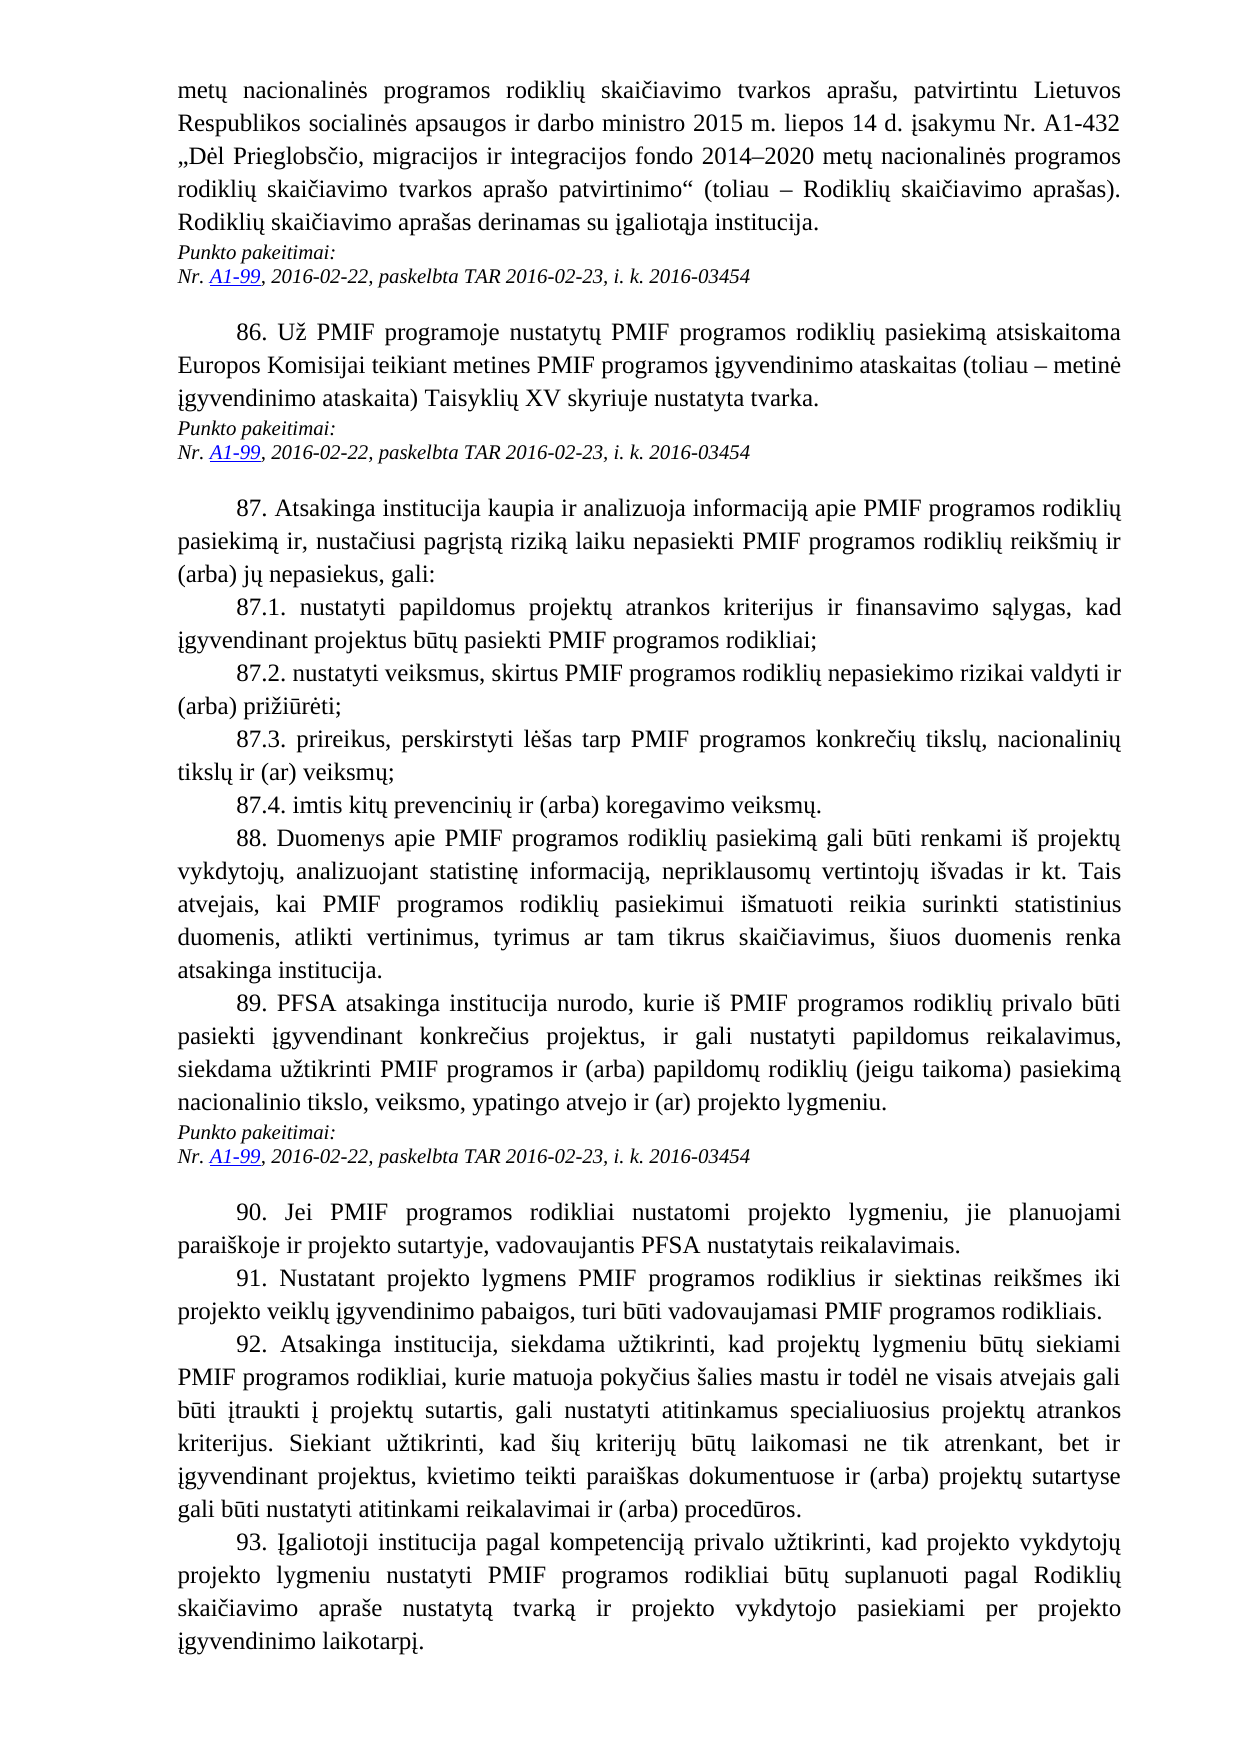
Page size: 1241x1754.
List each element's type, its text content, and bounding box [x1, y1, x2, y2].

text 86. Už PMIF programoje nustatytų PMIF programos rodiklių pasiekimą atsiskaitoma Europos Komisijai teikiant metines PMIF programos įgyvendinimo ataskaitas (toliau – metinė įgyvendinimo ataskaita) Taisyklių XV skyriuje nustatyta tvarka. [177, 317, 1122, 412]
text Punkto pakeitimai: [177, 416, 1122, 440]
text metų nacionalinės programos rodiklių skaičiavimo tvarkos aprašu, patvirtintu Lietuvos Respublikos socialinės apsaugos ir darbo ministro 2015 m. liepos 14 d. įsakymu Nr. A1-432 „Dėl Prieglobsčio, migracijos ir integracijos fondo 2014–2020 metų nacionalinės programos rodiklių skaičiavimo tvarkos aprašo patvirtinimo“ (toliau – Rodiklių skaičiavimo aprašas). Rodiklių skaičiavimo aprašas derinamas su įgaliotąja institucija. [177, 75, 1122, 236]
text Punkto pakeitimai: [177, 240, 1122, 264]
text Nr. A1-99, 2016-02-22, paskelbta TAR 2016-02-23, i. k. 2016-03454 [177, 1144, 1122, 1168]
text Punkto pakeitimai: [177, 1120, 1122, 1144]
text 89. PFSA atsakinga institucija nurodo, kurie iš PMIF programos rodiklių privalo būti pasiekti įgyvendinant konkrečius projektus, ir gali nustatyti papildomus reikalavimus, siekdama užtikrinti PMIF programos ir (arba) papildomų rodiklių (jeigu taikoma) pasiekimą nacionalinio tikslo, veiksmo, ypatingo atvejo ir (ar) projekto lygmeniu. [177, 988, 1122, 1116]
text Nr. A1-99, 2016-02-22, paskelbta TAR 2016-02-23, i. k. 2016-03454 [177, 440, 1122, 464]
text 90. Jei PMIF programos rodikliai nustatomi projekto lygmeniu, jie planuojami paraiškoje ir projekto sutartyje, vadovaujantis PFSA nustatytais reikalavimais. [177, 1197, 1122, 1259]
text 91. Nustatant projekto lygmens PMIF programos rodiklius ir siektinas reikšmes iki projekto veiklų įgyvendinimo pabaigos, turi būti vadovaujamasi PMIF programos rodikliais. [177, 1263, 1122, 1325]
text 87.3. prireikus, perskirstyti lėšas tarp PMIF programos konkrečių tikslų, nacionalinių tikslų ir (ar) veiksmų; [177, 724, 1122, 786]
text 92. Atsakinga institucija, siekdama užtikrinti, kad projektų lygmeniu būtų siekiami PMIF programos rodikliai, kurie matuoja pokyčius šalies mastu ir todėl ne visais atvejais gali būti įtraukti į projektų sutartis, gali nustatyti atitinkamus specialiuosius projektų atrankos kriterijus. Siekiant užtikrinti, kad šių kriterijų būtų laikomasi ne tik atrenkant, bet ir įgyvendinant projektus, kvietimo teikti paraiškas dokumentuose ir (arba) projektų sutartyse gali būti nustatyti atitinkami reikalavimai ir (arba) procedūros. [177, 1329, 1122, 1523]
text 87.1. nustatyti papildomus projektų atrankos kriterijus ir finansavimo sąlygas, kad įgyvendinant projektus būtų pasiekti PMIF programos rodikliai; [177, 592, 1122, 654]
text 87.2. nustatyti veiksmus, skirtus PMIF programos rodiklių nepasiekimo rizikai valdyti ir (arba) prižiūrėti; [177, 658, 1122, 720]
text 87. Atsakinga institucija kaupia ir analizuoja informaciją apie PMIF programos rodiklių pasiekimą ir, nustačiusi pagrįstą riziką laiku nepasiekti PMIF programos rodiklių reikšmių ir (arba) jų nepasiekus, gali: [177, 493, 1122, 588]
text 93. Įgaliotoji institucija pagal kompetenciją privalo užtikrinti, kad projekto vykdytojų projekto lygmeniu nustatyti PMIF programos rodikliai būtų suplanuoti pagal Rodiklių skaičiavimo apraše nustatytą tvarką ir projekto vykdytojo pasiekiami per projekto įgyvendinimo laikotarpį. [177, 1527, 1122, 1655]
text 88. Duomenys apie PMIF programos rodiklių pasiekimą gali būti renkami iš projektų vykdytojų, analizuojant statistinę informaciją, nepriklausomų vertintojų išvadas ir kt. Tais atvejais, kai PMIF programos rodiklių pasiekimui išmatuoti reikia surinkti statistinius duomenis, atlikti vertinimus, tyrimus ar tam tikrus skaičiavimus, šiuos duomenis renka atsakinga institucija. [177, 823, 1122, 984]
text 87.4. imtis kitų prevencinių ir (arba) koregavimo veiksmų. [177, 790, 1122, 819]
text Nr. A1-99, 2016-02-22, paskelbta TAR 2016-02-23, i. k. 2016-03454 [177, 264, 1122, 288]
